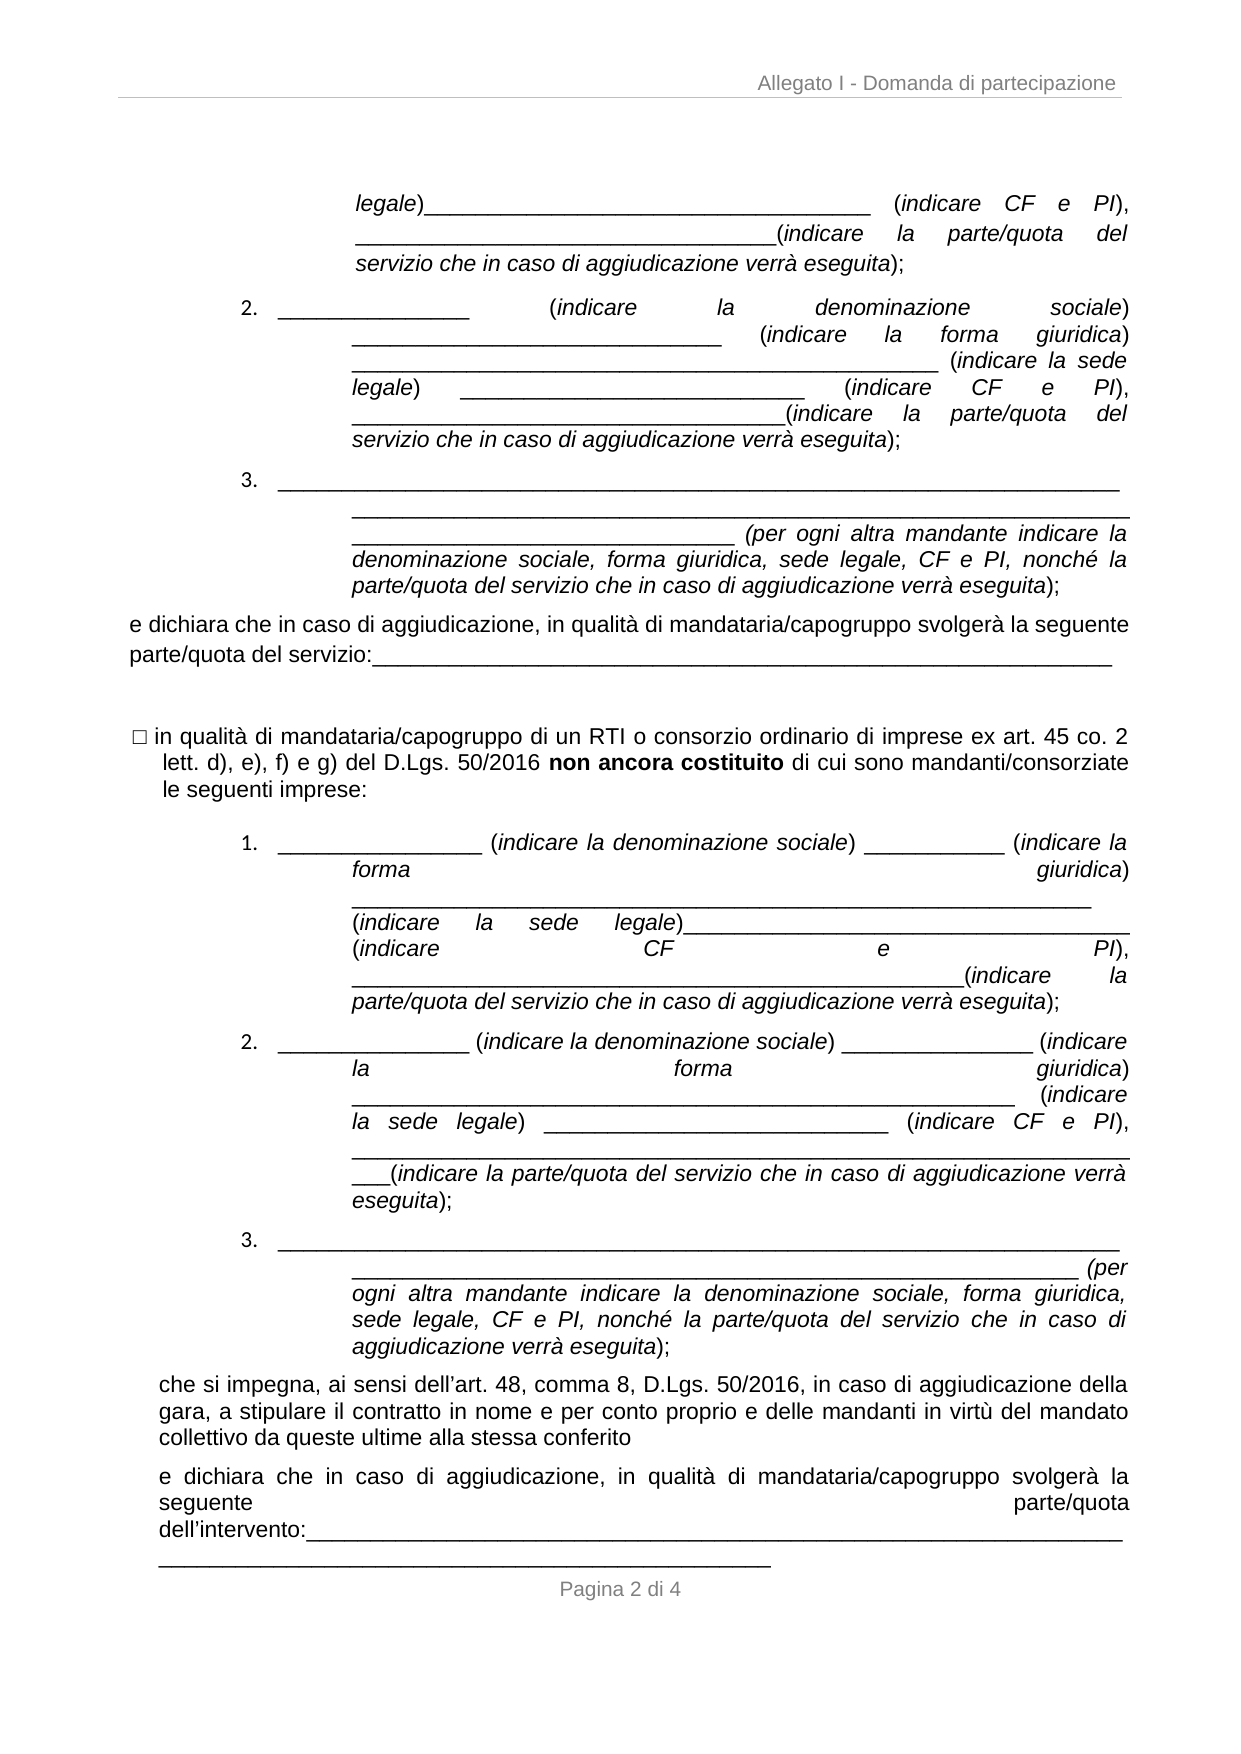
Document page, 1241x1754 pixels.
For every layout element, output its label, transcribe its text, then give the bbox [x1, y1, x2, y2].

table_header legale)___________________________________ (indicare CF e PI), _________________________________(indicare la parte/quota del servizio che in caso di aggiudicazione verrà eseguita); _______________ (indicare la denominazione sociale) _____________________________ (indicare la forma giuridica) ______________________________________________ (indicare la sede legale) ___________________________ (indicare CF e PI), __________________________________(indicare la parte/quota del servizio che in caso di aggiudicazione verrà eseguita); _____________________________________________________________________________________________________________________________________________________________ (per ogni altra mandante indicare la denominazione sociale, forma giuridica, sede legale, CF e PI, nonché la parte/quota del servizio che in caso di aggiudicazione verrà eseguita); e dichiara che in caso di aggiudicazione, in qualità di mandataria/capogruppo svolgerà la seguente parte/quota del servizio:__________________________________________________________ □ in qualità di mandataria/capogruppo di un RTI o consorzio ordinario di imprese ex art. 45 co. 2 lett. d), e), f) e g) del D.Lgs. 50/2016 non ancora costituito di cui sono mandanti/consorziate le seguenti imprese: ________________ (indicare la denominazione sociale) ___________ (indicare la forma giuridica) __________________________________________________________ (indicare la sede legale)___________________________________ (indicare CF e PI), ________________________________________________(indicare la parte/quota del servizio che in caso di aggiudicazione verrà eseguita); _______________ (indicare la denominazione sociale) _______________ (indicare la forma giuridica) ____________________________________________________ (indicare la sede legale) ___________________________ (indicare CF e PI), ________________________________________________________________(indicare la parte/quota del servizio che in caso di aggiudicazione verrà eseguita); ___________________________________________________________________________________________________________________________ (per ogni altra mandante indicare la denominazione sociale, forma giuridica, sede legale, CF e PI, nonché la parte/quota del servizio che in caso di aggiudicazione verrà eseguita); che si impegna, ai sensi dell’art. 48, comma 8, D.Lgs. 50/2016, in caso di aggiudicazione della gara, a stipulare il contratto in nome e per conto proprio e delle mandanti in virtù del mandato collettivo da queste ultime alla stessa conferito e dichiara che in caso di aggiudicazione, in qualità di mandataria/capogruppo svolgerà la seguente parte/quota dell’intervento:________________________________________________________________________________________________________________ [122, 177, 1137, 1568]
